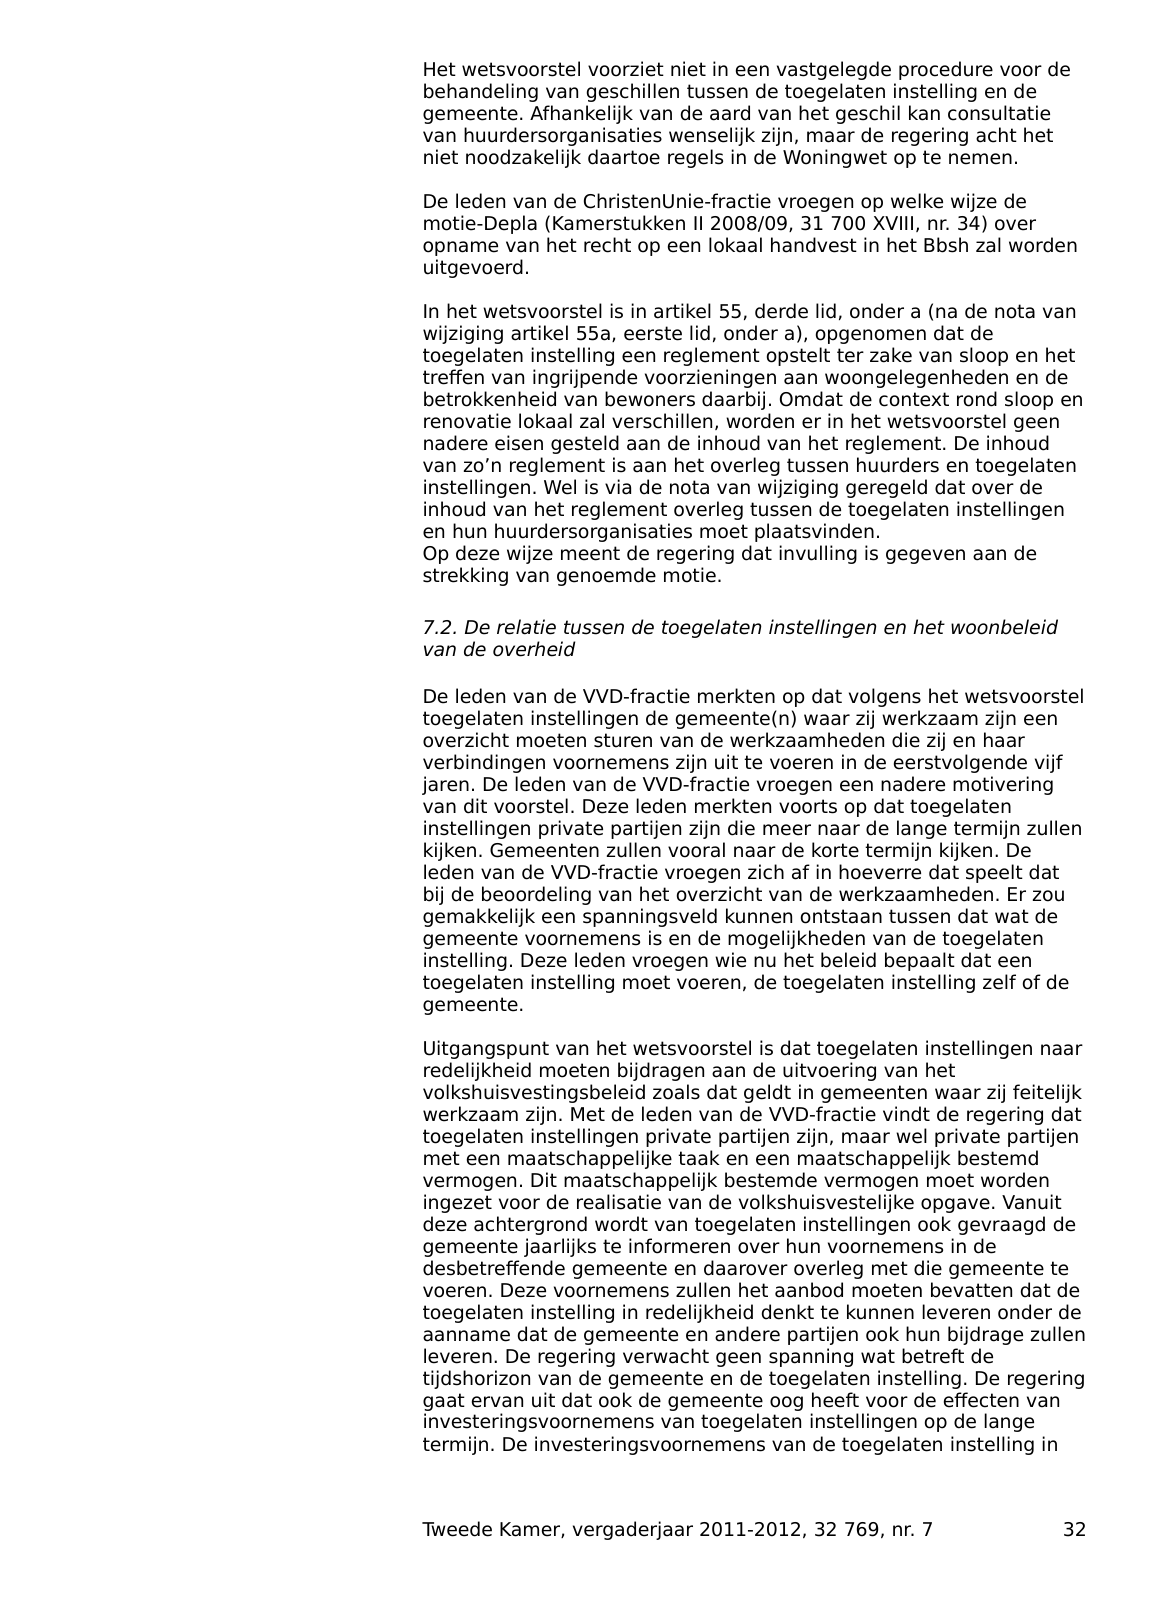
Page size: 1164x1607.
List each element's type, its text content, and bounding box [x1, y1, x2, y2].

subtitle 7.2. De relatie tussen de toegelaten instellingen en het woonbeleid van de overheid [422, 617, 1087, 661]
text De leden van de VVD-fractie merkten op dat volgens het wetsvoorstel toegelaten instellingen de gemeente(n) waar zij werkzaam zijn een overzicht moeten sturen van de werkzaamheden die zij en haar verbindingen voornemens zijn uit te voeren in de eerstvolgende vijf jaren. De leden van de VVD-fractie vroegen een nadere motivering van dit voorstel. Deze leden merkten voorts op dat toegelaten instellingen private partijen zijn die meer naar de lange termijn zullen kijken. Gemeenten zullen vooral naar de korte termijn kijken. De leden van de VVD-fractie vroegen zich af in hoeverre dat speelt dat bij de beoordeling van het overzicht van de werkzaamheden. Er zou gemakkelijk een spanningsveld kunnen ontstaan tussen dat wat de gemeente voornemens is en de mogelijkheden van de toegelaten instelling. Deze leden vroegen wie nu het beleid bepaalt dat een toegelaten instelling moet voeren, de toegelaten instelling zelf of de gemeente. [422, 686, 1087, 1016]
text De leden van de ChristenUnie-fractie vroegen op welke wijze de motie-Depla (Kamerstukken II 2008/09, 31 700 XVIII, nr. 34) over opname van het recht op een lokaal handvest in het Bbsh zal worden uitgevoerd. [422, 191, 1087, 279]
text In het wetsvoorstel is in artikel 55, derde lid, onder a (na de nota van wijziging artikel 55a, eerste lid, onder a), opgenomen dat de toegelaten instelling een reglement opstelt ter zake van sloop en het treffen van ingrijpende voorzieningen aan woongelegenheden en de betrokkenheid van bewoners daarbij. Omdat de context rond sloop en renovatie lokaal zal verschillen, worden er in het wetsvoorstel geen nadere eisen gesteld aan de inhoud van het reglement. De inhoud van zo’n reglement is aan het overleg tussen huurders en toegelaten instellingen. Wel is via de nota van wijziging geregeld dat over de inhoud van het reglement overleg tussen de toegelaten instellingen en hun huurdersorganisaties moet plaatsvinden. [422, 301, 1087, 543]
text Het wetsvoorstel voorziet niet in een vastgelegde procedure voor de behandeling van geschillen tussen de toegelaten instelling en de gemeente. Afhankelijk van de aard van het geschil kan consultatie van huurdersorganisaties wenselijk zijn, maar de regering acht het niet noodzakelijk daartoe regels in de Woningwet op te nemen. [422, 59, 1087, 169]
text Op deze wijze meent de regering dat invulling is gegeven aan de strekking van genoemde motie. [422, 543, 1087, 587]
text Uitgangspunt van het wetsvoorstel is dat toegelaten instellingen naar redelijkheid moeten bijdragen aan de uitvoering van het volkshuisvestingsbeleid zoals dat geldt in gemeenten waar zij feitelijk werkzaam zijn. Met de leden van de VVD-fractie vindt de regering dat toegelaten instellingen private partijen zijn, maar wel private partijen met een maatschappelijke taak en een maatschappelijk bestemd vermogen. Dit maatschappelijk bestemde vermogen moet worden ingezet voor de realisatie van de volkshuisvestelijke opgave. Vanuit deze achtergrond wordt van toegelaten instellingen ook gevraagd de gemeente jaarlijks te informeren over hun voornemens in de desbetreffende gemeente en daarover overleg met die gemeente te voeren. Deze voornemens zullen het aanbod moeten bevatten dat de toegelaten instelling in redelijkheid denkt te kunnen leveren onder de aanname dat de gemeente en andere partijen ook hun bijdrage zullen leveren. De regering verwacht geen spanning wat betreft de tijdshorizon van de gemeente en de toegelaten instelling. De regering gaat ervan uit dat ook de gemeente oog heeft voor de effecten van investeringsvoornemens van toegelaten instellingen op de lange termijn. De investeringsvoornemens van de toegelaten instelling in [422, 1038, 1087, 1455]
